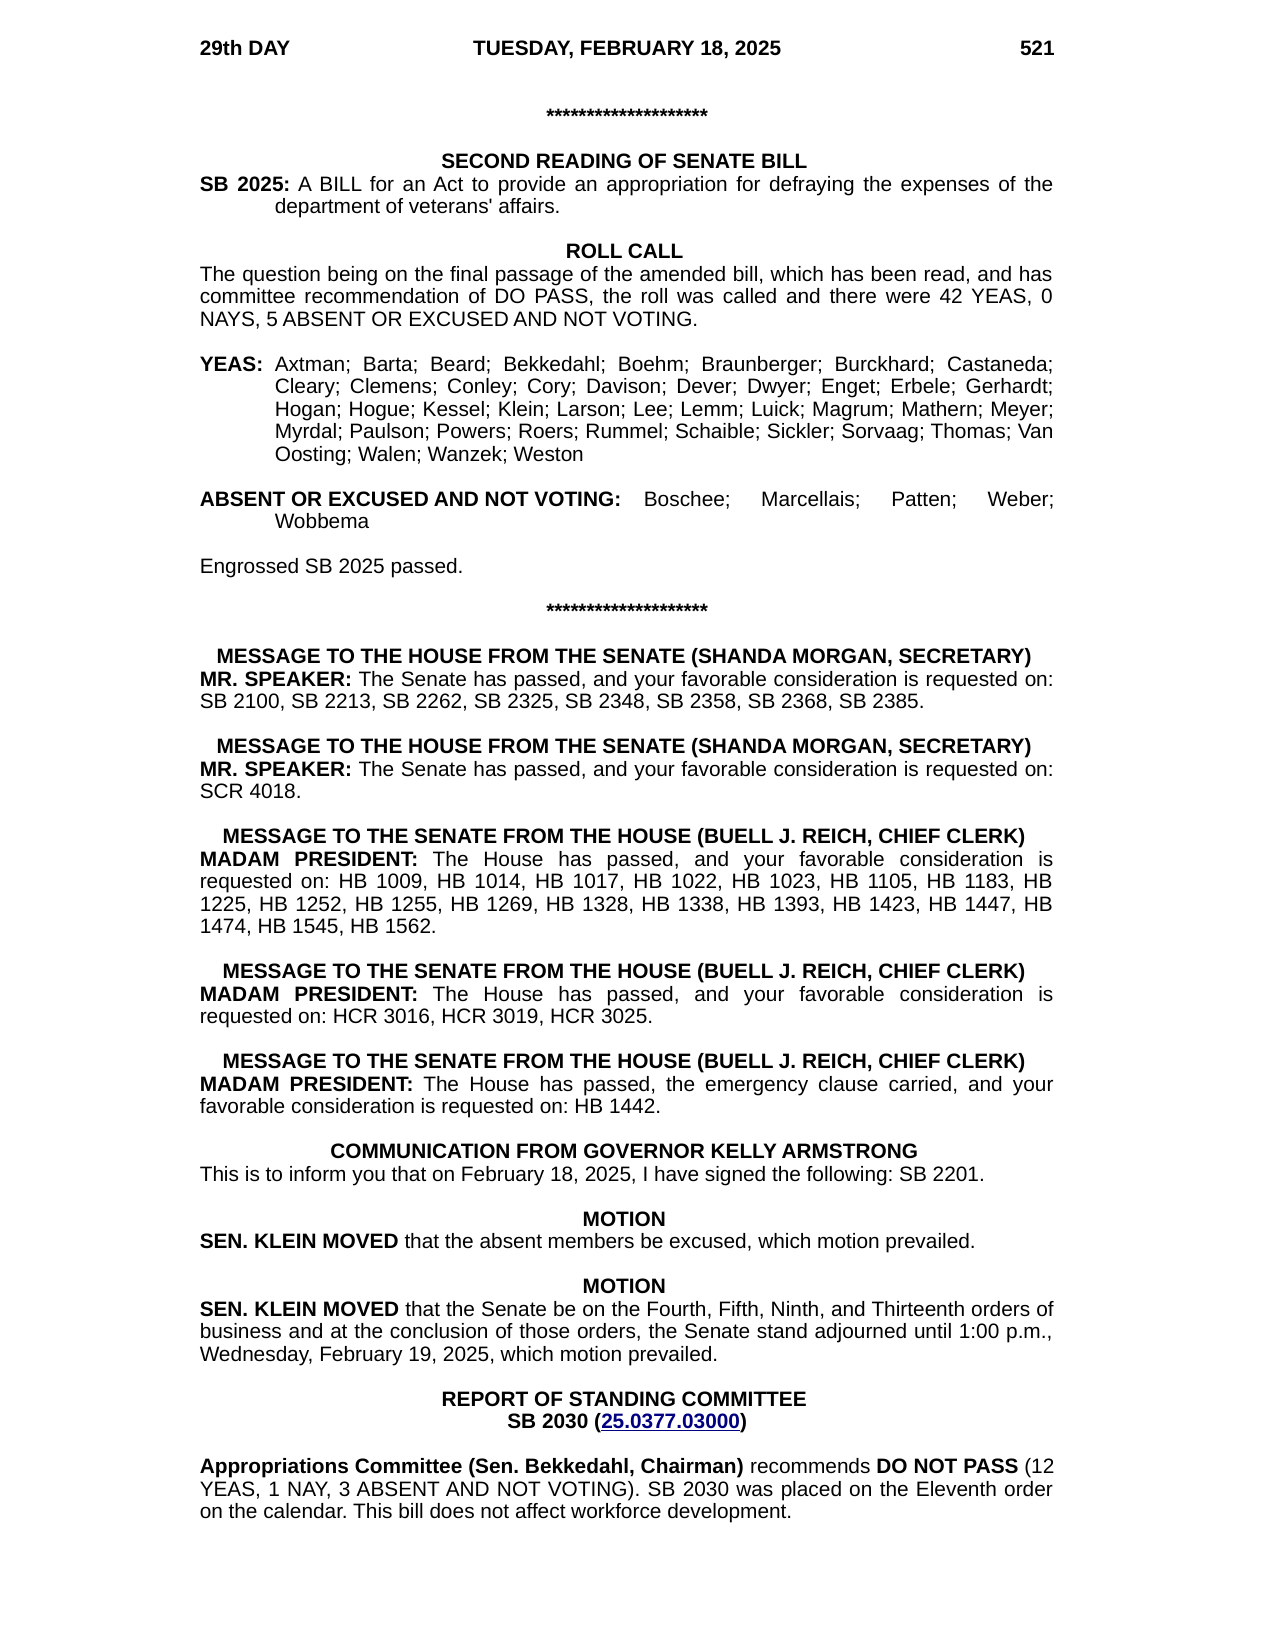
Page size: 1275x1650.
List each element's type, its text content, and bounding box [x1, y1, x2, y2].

text Appropriations Committee (Sen. Bekkedahl, Chairman) recommends DO NOT PASS (12 YEAS, 1 NAY, 3 ABSENT AND NOT VOTING). SB 2030 was placed on the Eleventh order on the calendar. This bill does not affect workforce development. [199, 1456, 1054, 1523]
text MOTION [199, 1276, 1054, 1298]
text MOTION [199, 1208, 1054, 1231]
text MR. SPEAKER: The Senate has passed, and your favorable consideration is requested on: SB 2100, SB 2213, SB 2262, SB 2325, SB 2348, SB 2358, SB 2368, SB 2385. [199, 668, 1054, 713]
text SEN. KLEIN MOVED that the absent members be excused, which motion prevailed. [199, 1231, 1054, 1253]
text This is to inform you that on February 18, 2025, I have signed the following: SB 2201. [199, 1163, 1054, 1186]
text MESSAGE TO THE HOUSE FROM THE SENATE (SHANDA MORGAN, SECRETARY) [199, 646, 1054, 668]
title SB 2025: A BILL for an Act to provide an appropriation for defraying the expenses of the department of veterans' affairs. [199, 173, 1054, 218]
text COMMUNICATION FROM GOVERNOR KELLY ARMSTRONG [199, 1141, 1054, 1163]
title ABSENT OR EXCUSED AND NOT VOTING: Boschee; Marcellais; Patten; Weber; Wobbema [199, 488, 1054, 533]
title YEAS: Axtman; Barta; Beard; Bekkedahl; Boehm; Braunberger; Burckhard; Castaneda; Cleary; Clemens; Conley; Cory; Davison; Dever; Dwyer; Enget; Erbele; Gerhardt; Hogan; Hogue; Kessel; Klein; Larson; Lee; Lemm; Luick; Magrum; Mathern; Meyer; Myrdal; Paulson; Powers; Roers; Rummel; Schaible; Sickler; Sorvaag; Thomas; Van Oosting; Walen; Wanzek; Weston [199, 353, 1054, 466]
text REPORT OF STANDING COMMITTEE SB 2030 (25.0377.03000) [199, 1388, 1054, 1433]
text ******************** [199, 601, 1054, 623]
text MADAM PRESIDENT: The House has passed, and your favorable consideration is requested on: HB 1009, HB 1014, HB 1017, HB 1022, HB 1023, HB 1105, HB 1183, HB 1225, HB 1252, HB 1255, HB 1269, HB 1328, HB 1338, HB 1393, HB 1423, HB 1447, HB 1474, HB 1545, HB 1562. [199, 848, 1054, 938]
text MADAM PRESIDENT: The House has passed, the emergency clause carried, and your favorable consideration is requested on: HB 1442. [199, 1073, 1054, 1118]
text MR. SPEAKER: The Senate has passed, and your favorable consideration is requested on: SCR 4018. [199, 758, 1054, 803]
text The question being on the final passage of the amended bill, which has been read, and has committee recommendation of DO PASS, the roll was called and there were 42 YEAS, 0 NAYS, 5 ABSENT OR EXCUSED AND NOT VOTING. [199, 263, 1054, 331]
text MESSAGE TO THE HOUSE FROM THE SENATE (SHANDA MORGAN, SECRETARY) [199, 736, 1054, 758]
text ******************** [199, 106, 1054, 128]
text ROLL CALL [199, 241, 1054, 263]
text SEN. KLEIN MOVED that the Senate be on the Fourth, Fifth, Ninth, and Thirteenth orders of business and at the conclusion of those orders, the Senate stand adjourned until 1:00 p.m., Wednesday, February 19, 2025, which motion prevailed. [199, 1298, 1054, 1366]
subtitle Page 521 [9, 9, 109, 33]
text MESSAGE TO THE SENATE FROM THE HOUSE (BUELL J. REICH, CHIEF CLERK) [199, 1051, 1054, 1073]
text MADAM PRESIDENT: The House has passed, and your favorable consideration is requested on: HCR 3016, HCR 3019, HCR 3025. [199, 983, 1054, 1028]
text MESSAGE TO THE SENATE FROM THE HOUSE (BUELL J. REICH, CHIEF CLERK) [199, 826, 1054, 848]
text [0, 0, 118, 42]
text Engrossed SB 2025 passed. [199, 556, 1054, 578]
text SECOND READING OF SENATE BILL [199, 151, 1054, 173]
text MESSAGE TO THE SENATE FROM THE HOUSE (BUELL J. REICH, CHIEF CLERK) [199, 961, 1054, 983]
